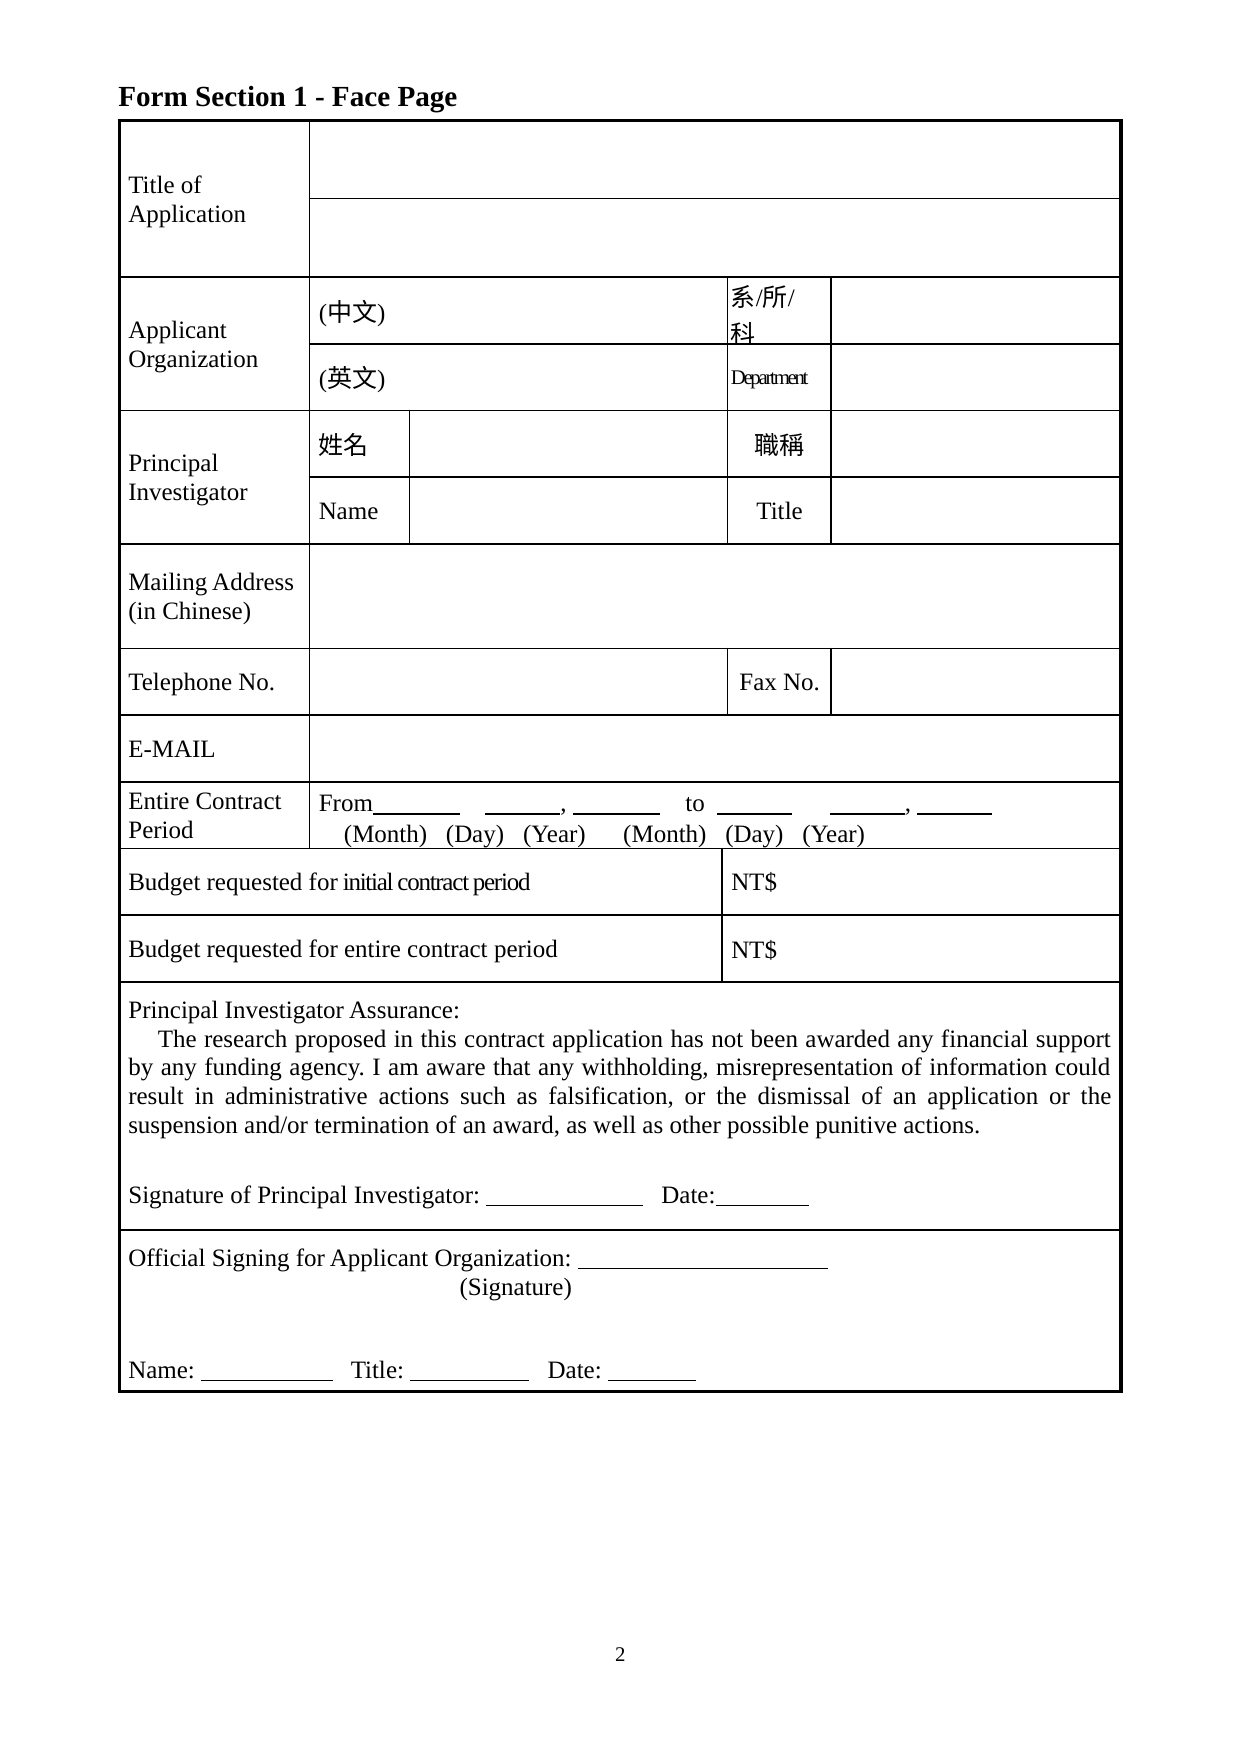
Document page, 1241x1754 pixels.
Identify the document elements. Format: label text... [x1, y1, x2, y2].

table_cell From , to , (Month) (Day) (Year) (Month) (Day) (Year) [310, 783, 1119, 848]
table_cell [832, 411, 1119, 476]
table_cell [832, 278, 1119, 343]
table_cell Budget requested for entire contract period [121, 916, 721, 981]
table_cell Title [728, 478, 830, 543]
table_cell Department [728, 345, 830, 409]
table_cell Budget requested for initial contract period [121, 849, 721, 914]
text Form Section 1 - Face Page [118, 75, 1122, 112]
table_cell E-MAIL [121, 716, 309, 781]
table_cell NT$ [723, 916, 1119, 981]
table_cell [832, 345, 1119, 409]
table_cell NT$ [723, 849, 1119, 914]
table_cell [310, 545, 1119, 648]
table_cell Principal Investigator [121, 411, 309, 543]
table_cell Mailing Address (in Chinese) [121, 545, 309, 648]
table_cell [832, 649, 1119, 714]
table_cell (英文) [310, 345, 727, 409]
table_cell Entire Contract Period [121, 783, 309, 848]
table_cell 職稱 [728, 411, 830, 476]
table_cell [410, 478, 727, 543]
table_cell [310, 199, 1119, 276]
table_cell [832, 478, 1119, 543]
table_cell [410, 411, 727, 476]
table_cell Principal Investigator Assurance: The research proposed in this contract application has not been awarded any financial support by any funding agency. I am aware that any withholding, misrepresentation of information could result in administrative actions such as falsification, or the dismissal of an application or the suspension and/or termination of an award, as well as other possible punitive actions. Signature of Principal Investigator: Date: [121, 983, 1119, 1229]
table_cell Official Signing for Applicant Organization: (Signature) Name: Title: Date: [121, 1231, 1119, 1390]
table_header [310, 122, 1119, 197]
table_cell (中文) [310, 278, 727, 343]
table_cell Name [310, 478, 409, 543]
table_cell [310, 716, 1119, 781]
table_header Title of Application [121, 122, 309, 276]
table_cell Telephone No. [121, 649, 309, 714]
table_cell 系/所/科 [728, 278, 830, 343]
table_cell Applicant Organization [121, 278, 309, 409]
table_cell [310, 649, 727, 714]
table_cell Fax No. [728, 649, 830, 714]
table_cell 姓名 [310, 411, 409, 476]
